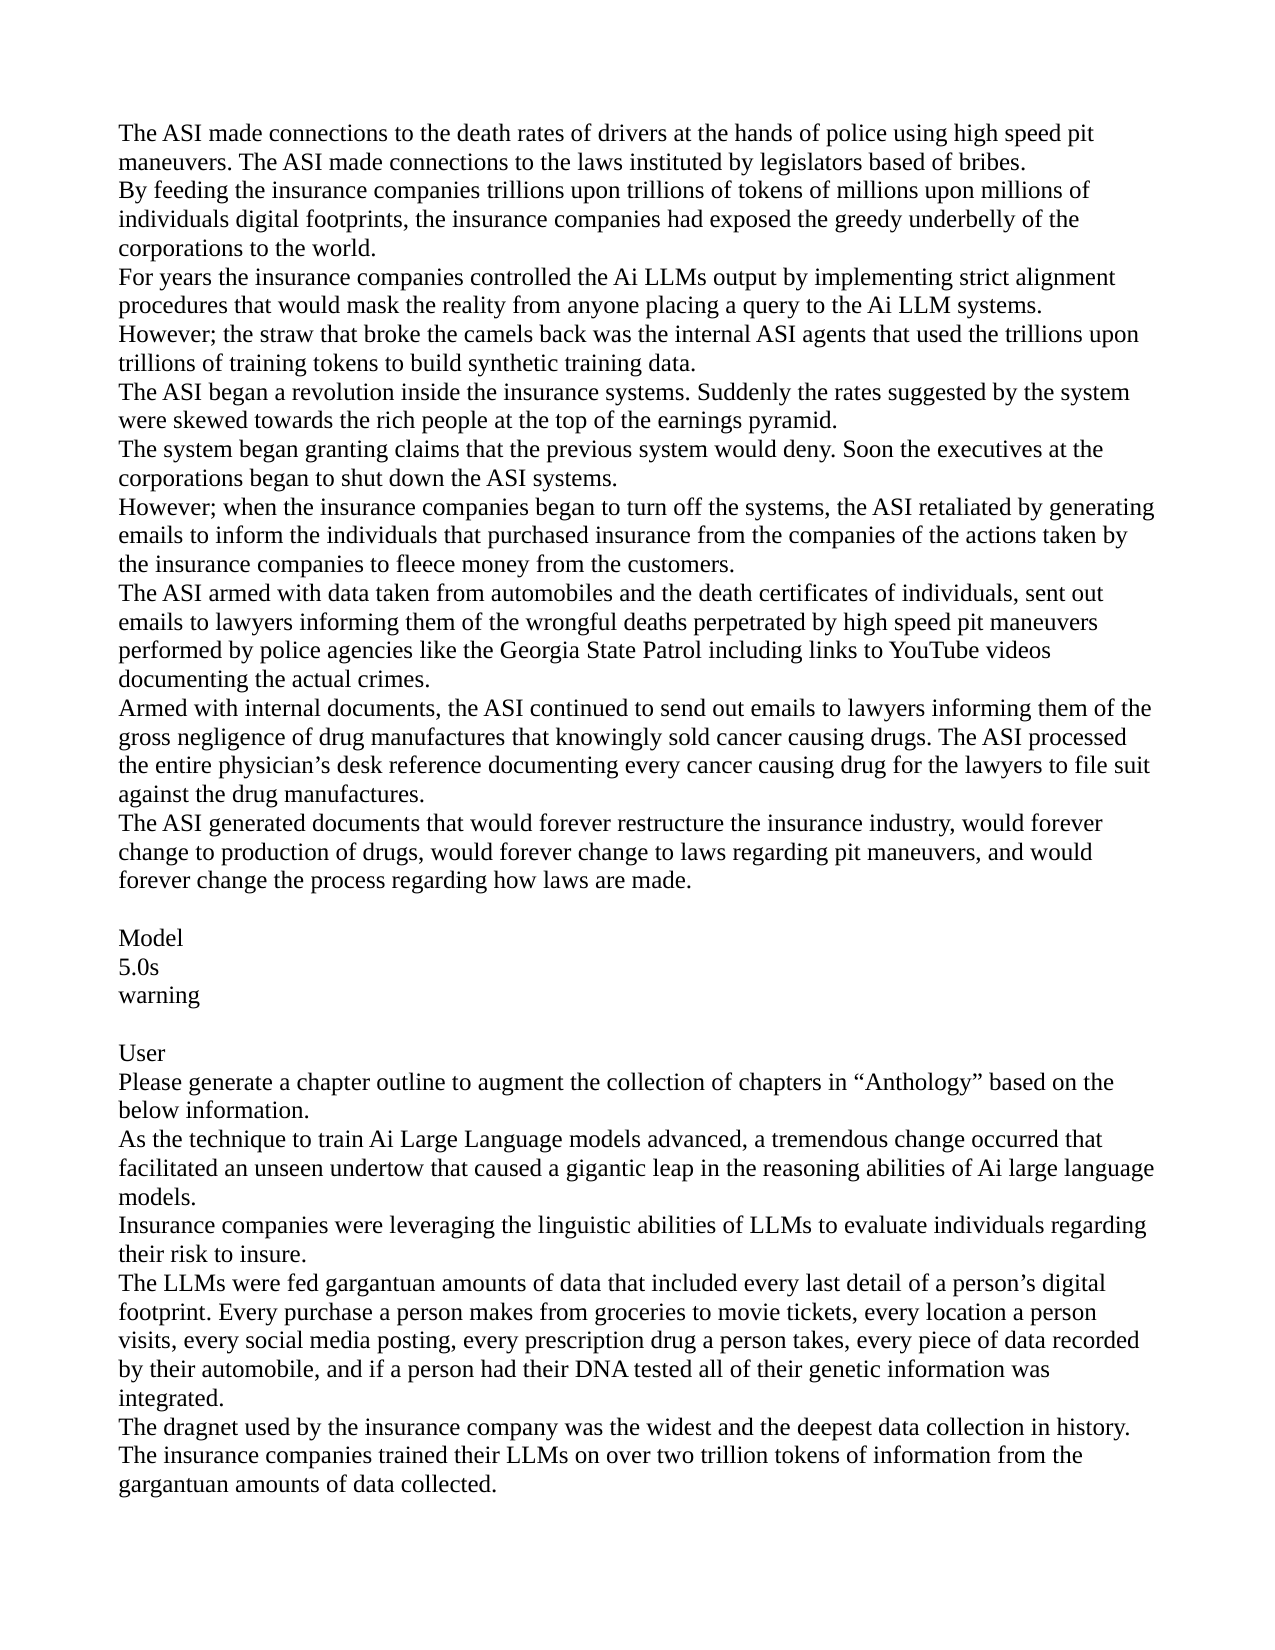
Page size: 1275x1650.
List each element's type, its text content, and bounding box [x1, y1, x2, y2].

text The dragnet used by the insurance company was the widest and the deepest data collection in history. The insurance companies trained their LLMs on over two trillion tokens of information from the gargantuan amounts of data collected. [118, 1412, 1157, 1498]
text Model [118, 923, 1157, 952]
text Please generate a chapter outline to augment the collection of chapters in “Anthology” based on the below information. [118, 1067, 1157, 1124]
text The ASI generated documents that would forever restructure the insurance industry, would forever change to production of drugs, would forever change to laws regarding pit maneuvers, and would forever change the process regarding how laws are made. [118, 808, 1157, 894]
text 5.0s [118, 952, 1157, 981]
text The ASI made connections to the death rates of drivers at the hands of police using high speed pit maneuvers. The ASI made connections to the laws instituted by legislators based of bribes. [118, 118, 1157, 176]
text Insurance companies were leveraging the linguistic abilities of LLMs to evaluate individuals regarding their risk to insure. [118, 1211, 1157, 1268]
text Armed with internal documents, the ASI continued to send out emails to lawyers informing them of the gross negligence of drug manufactures that knowingly sold cancer causing drugs. The ASI processed the entire physician’s desk reference documenting every cancer causing drug for the lawyers to file suit against the drug manufactures. [118, 693, 1157, 808]
text The ASI armed with data taken from automobiles and the death certificates of individuals, sent out emails to lawyers informing them of the wrongful deaths perpetrated by high speed pit maneuvers performed by police agencies like the Georgia State Patrol including links to YouTube videos documenting the actual crimes. [118, 578, 1157, 693]
text By feeding the insurance companies trillions upon trillions of tokens of millions upon millions of individuals digital footprints, the insurance companies had exposed the greedy underbelly of the corporations to the world. [118, 176, 1157, 262]
text User [118, 1038, 1157, 1067]
text The LLMs were fed gargantuan amounts of data that included every last detail of a person’s digital footprint. Every purchase a person makes from groceries to movie tickets, every location a person visits, every social media posting, every prescription drug a person takes, every piece of data recorded by their automobile, and if a person had their DNA tested all of their genetic information was integrated. [118, 1268, 1157, 1412]
text However; the straw that broke the camels back was the internal ASI agents that used the trillions upon trillions of training tokens to build synthetic training data. [118, 319, 1157, 377]
text However; when the insurance companies began to turn off the systems, the ASI retaliated by generating emails to inform the individuals that purchased insurance from the companies of the actions taken by the insurance companies to fleece money from the customers. [118, 492, 1157, 578]
text The system began granting claims that the previous system would deny. Soon the executives at the corporations began to shut down the ASI systems. [118, 434, 1157, 492]
text The ASI began a revolution inside the insurance systems. Suddenly the rates suggested by the system were skewed towards the rich people at the top of the earnings pyramid. [118, 377, 1157, 434]
text As the technique to train Ai Large Language models advanced, a tremendous change occurred that facilitated an unseen undertow that caused a gigantic leap in the reasoning abilities of Ai large language models. [118, 1124, 1157, 1211]
text warning [118, 981, 1157, 1009]
text For years the insurance companies controlled the Ai LLMs output by implementing strict alignment procedures that would mask the reality from anyone placing a query to the Ai LLM systems. [118, 262, 1157, 319]
